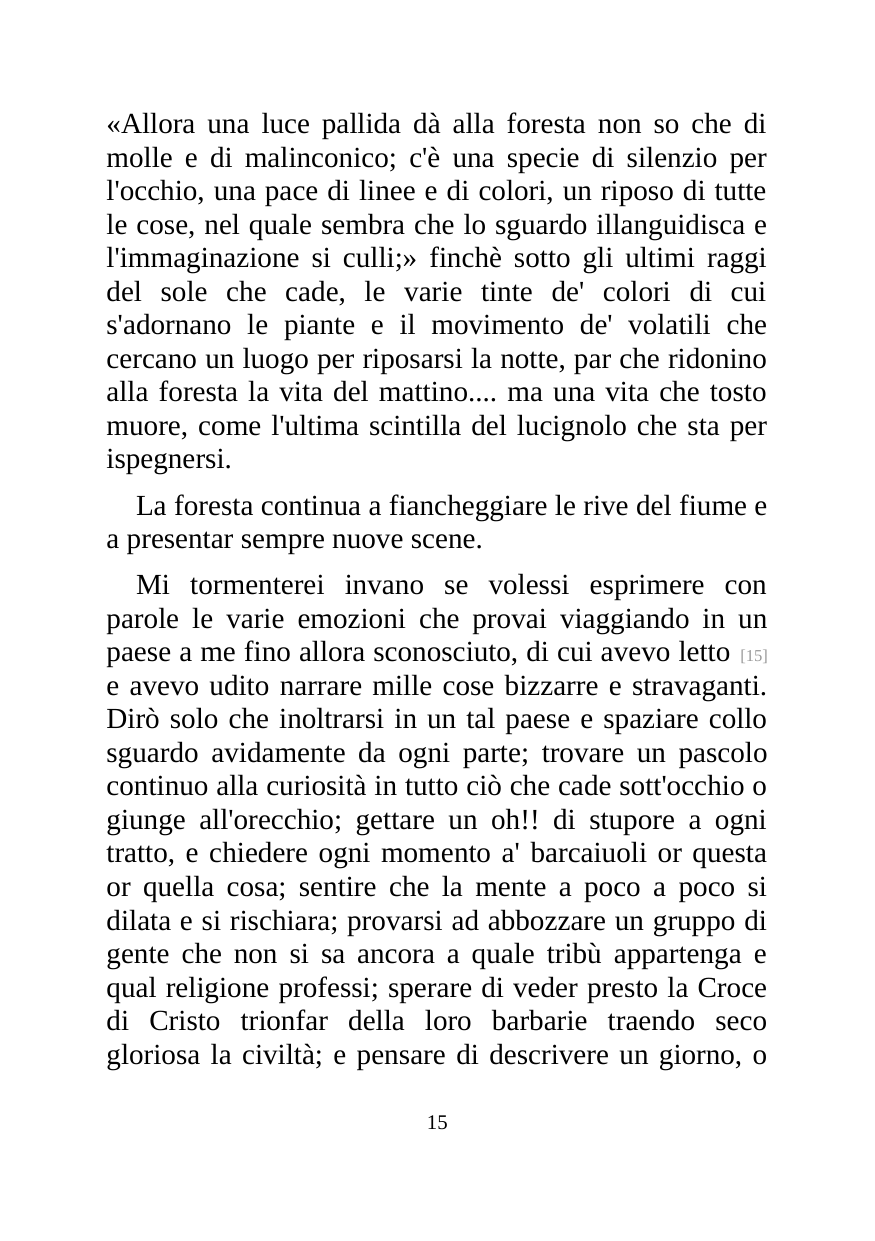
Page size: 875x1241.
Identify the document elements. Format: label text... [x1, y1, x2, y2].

text - «Allora una luce pallida dà alla foresta non so che di molle e di malinconico; c'è una specie di silenzio per l'occhio, una pace di linee e di colori, un riposo di tutte le cose, nel quale sembra che lo sguardo illanguidisca e l'immaginazione si culli;» finchè sotto gli ultimi raggi del sole che cade, le varie tinte de' colori di cui s'adornano le piante e il movimento de' volatili che cercano un luogo per riposarsi la notte, par che ridonino alla foresta la vita del mattino.... ma una vita che tosto muore, come l'ultima scintilla del lucignolo che sta per ispegnersi. [106, 106, 768, 475]
text Mi tormenterei invano se volessi esprimere con parole le varie emozioni che provai viaggiando in un paese a me fino allora sconosciuto, di cui avevo letto [15] e avevo udito narrare mille cose bizzarre e stravaganti. Dirò solo che inoltrarsi in un tal paese e spaziare collo sguardo avidamente da ogni parte; trovare un pascolo continuo alla curiosità in tutto ciò che cade sott'occhio o giunge all'orecchio; gettare un oh!! di stupore a ogni tratto, e chiedere ogni momento a' barcaiuoli or questa or quella cosa; sentire che la mente a poco a poco si dilata e si rischiara; provarsi ad abbozzare un gruppo di gente che non si sa ancora a quale tribù appartenga e qual religione professi; sperare di veder presto la Croce di Cristo trionfar della loro barbarie traendo seco gloriosa la civiltà; e pensare di descrivere un giorno, o [106, 567, 768, 1070]
text La foresta continua a fiancheggiare le rive del fiume e a presentar sempre nuove scene. [106, 488, 768, 555]
